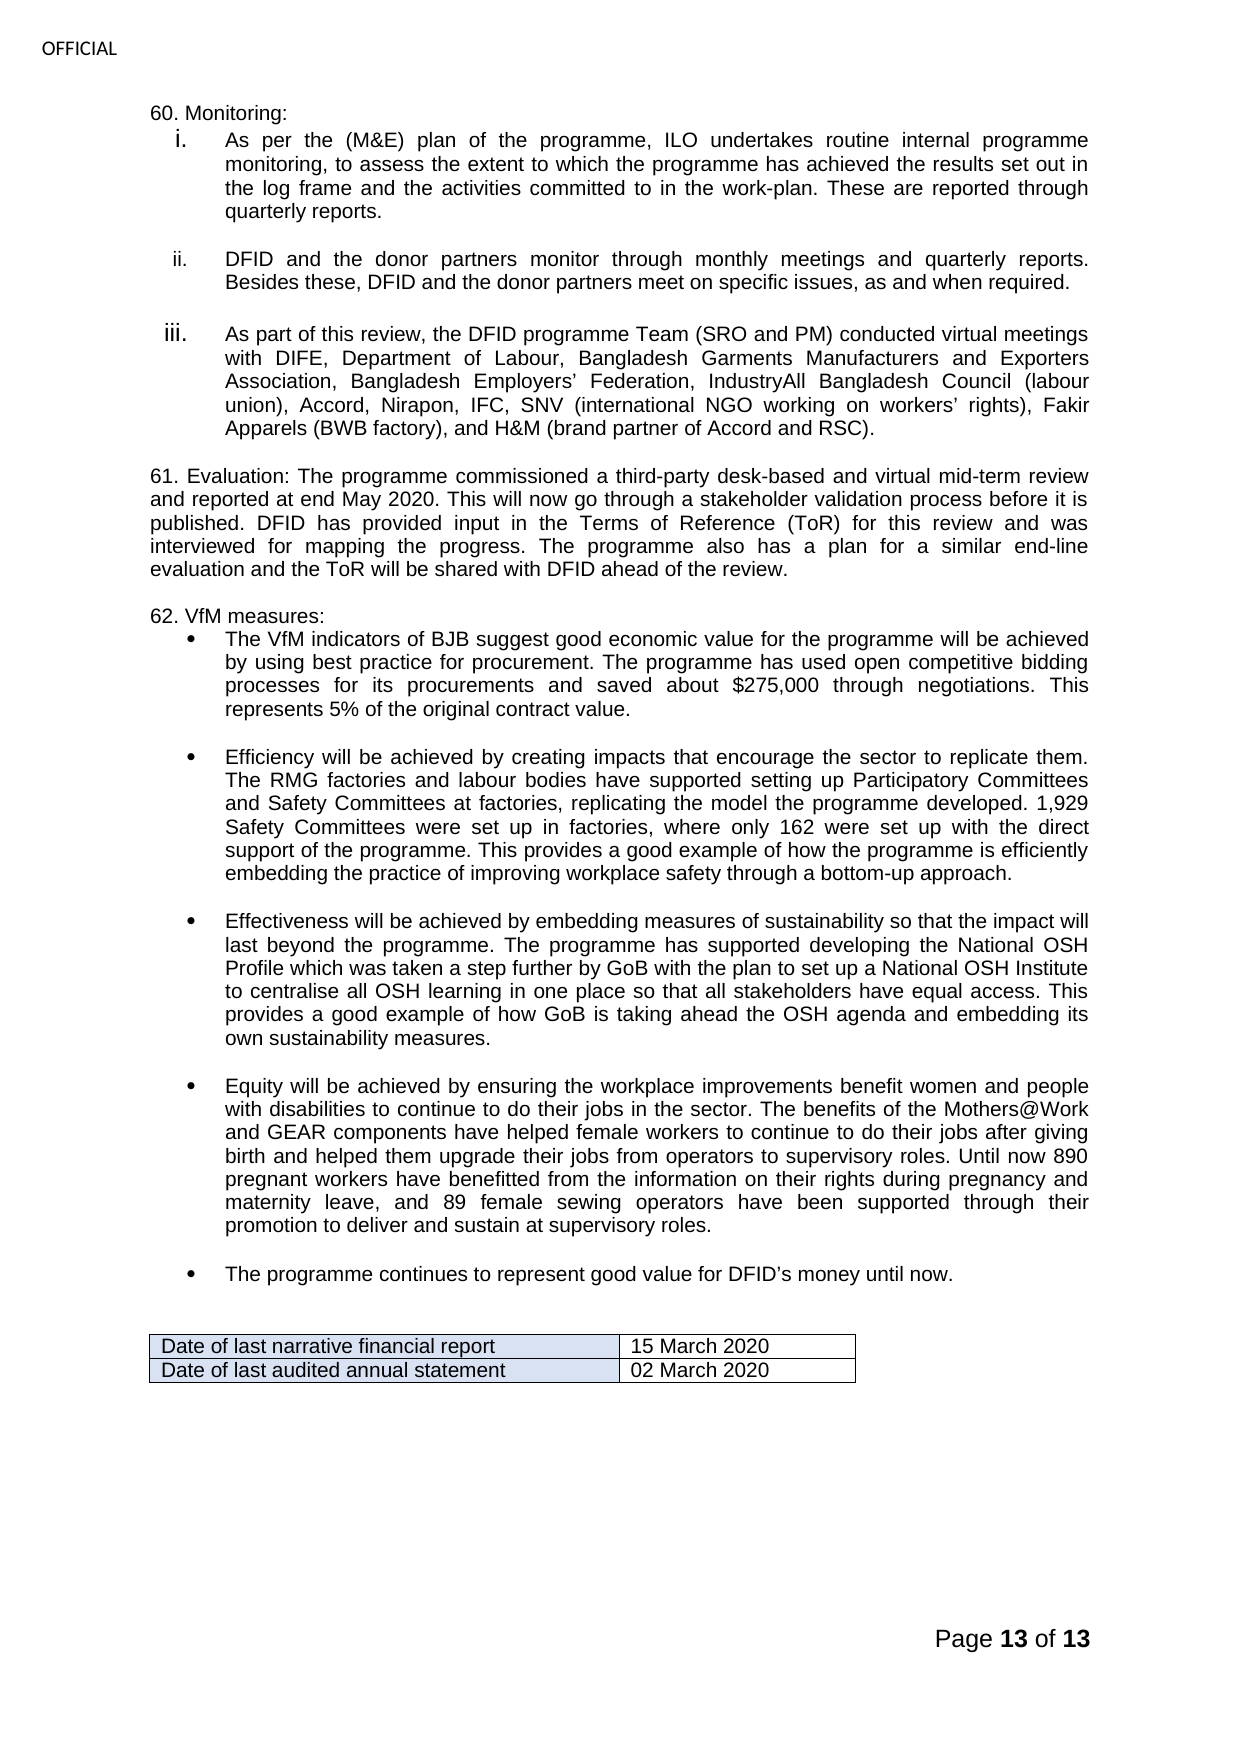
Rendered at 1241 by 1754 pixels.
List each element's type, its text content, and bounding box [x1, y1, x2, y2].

list As part of this review, the DFID programme Team (SRO and PM) conducted virtual meetings with DIFE, Department of Labour, Bangladesh Garments Manufacturers and Exporters Association, Bangladesh Employers’ Federation, IndustryAll Bangladesh Council (labour union), Accord, Nirapon, IFC, SNV (international NGO working on workers’ rights), Fakir Apparels (BWB factory), and H&M (brand partner of Accord and RSC). [187, 319, 1090, 440]
text 62. VfM measures: [150, 604, 1090, 627]
list The VfM indicators of BJB suggest good economic value for the programme will be achieved by using best practice for procurement. The programme has used open competitive bidding processes for its procurements and saved about $275,000 through negotiations. This represents 5% of the original contract value. [187, 627, 1090, 720]
list Effectiveness will be achieved by embedding measures of sustainability so that the impact will last beyond the programme. The programme has supported developing the National OSH Profile which was taken a step further by GoB with the plan to set up a National OSH Institute to centralise all OSH learning in one place so that all stakeholders have equal access. This provides a good example of how GoB is taking ahead the OSH agenda and embedding its own sustainability measures. [187, 910, 1090, 1049]
list As per the (M&E) plan of the programme, ILO undertakes routine internal programme monitoring, to assess the extent to which the programme has achieved the results set out in the log frame and the activities committed to in the work-plan. These are reported through quarterly reports. [187, 125, 1090, 222]
table_cell Date of last audited annual statement [150, 1359, 619, 1382]
table_cell 02 March 2020 [620, 1359, 855, 1382]
table_header Date of last narrative financial report [150, 1335, 619, 1358]
text 61. Evaluation: The programme commissioned a third-party desk-based and virtual mid-term review and reported at end May 2020. This will now go through a stakeholder validation process before it is published. DFID has provided input in the Terms of Reference (ToR) for this review and was interviewed for mapping the progress. The programme also has a plan for a similar end-line evaluation and the ToR will be shared with DFID ahead of the review. [150, 465, 1090, 581]
list DFID and the donor partners monitor through monthly meetings and quarterly reports. Besides these, DFID and the donor partners meet on specific issues, as and when required. [187, 247, 1090, 294]
list Efficiency will be achieved by creating impacts that encourage the sector to replicate them. The RMG factories and labour bodies have supported setting up Participatory Committees and Safety Committees at factories, replicating the model the programme developed. 1,929 Safety Committees were set up in factories, where only 162 were set up with the direct support of the programme. This provides a good example of how the programme is efficiently embedding the practice of improving workplace safety through a bottom-up approach. [187, 745, 1090, 885]
list The programme continues to represent good value for DFID’s money until now. [187, 1262, 1090, 1285]
list Equity will be achieved by ensuring the workplace improvements benefit women and people with disabilities to continue to do their jobs in the sector. The benefits of the Mothers@Work and GEAR components have helped female workers to continue to do their jobs after giving birth and helped them upgrade their jobs from operators to supervisory roles. Until now 890 pregnant workers have benefitted from the information on their rights during pregnancy and maternity leave, and 89 female sewing operators have been supported through their promotion to deliver and sustain at supervisory roles. [187, 1074, 1090, 1237]
table_header 15 March 2020 [620, 1335, 855, 1358]
text 60. Monitoring: [150, 102, 1090, 125]
